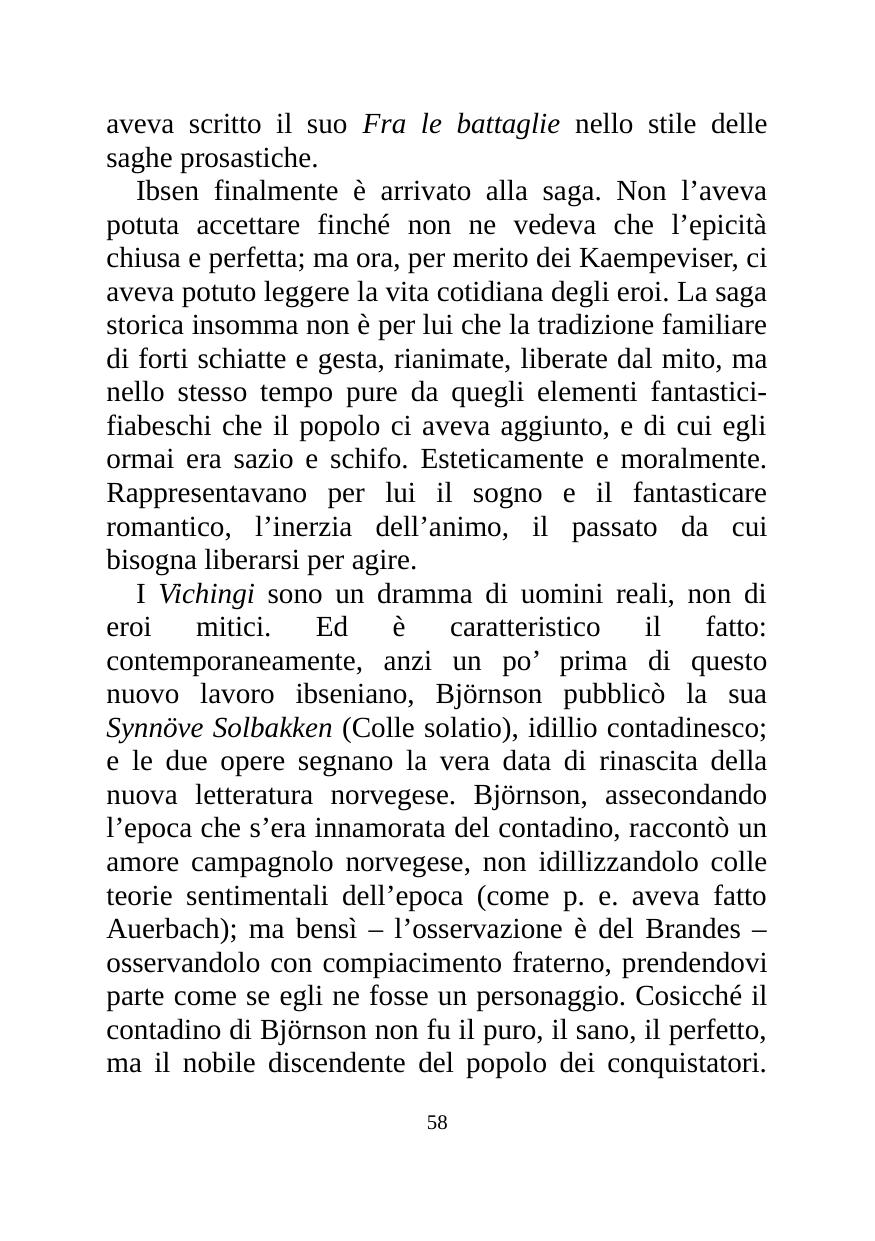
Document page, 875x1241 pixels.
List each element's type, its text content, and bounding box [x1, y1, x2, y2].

text Ibsen finalmente è arrivato alla saga. Non l’aveva potuta accettare finché non ne vedeva che l’epicità chiusa e perfetta; ma ora, per merito dei Kaempeviser, ci aveva potuto leggere la vita cotidiana degli eroi. La saga storica insomma non è per lui che la tradizione familiare di forti schiatte e gesta, rianimate, liberate dal mito, ma nello stesso tempo pure da quegli elementi fantastici-fiabeschi che il popolo ci aveva aggiunto, e di cui egli ormai era sazio e schifo. Esteticamente e moralmente. Rappresentavano per lui il sogno e il fantasticare romantico, l’inerzia dell’animo, il passato da cui bisogna liberarsi per agire. [106, 173, 768, 576]
text I Vichingi sono un dramma di uomini reali, non di eroi mitici. Ed è caratteristico il fatto: contemporaneamente, anzi un po’ prima di questo nuovo lavoro ibseniano, Björnson pubblicò la sua Synnöve Solbakken (Colle solatio), idillio contadinesco; e le due opere segnano la vera data di rinascita della nuova letteratura norvegese. Björnson, assecondando l’epoca che s’era innamorata del contadino, raccontò un amore campagnolo norvegese, non idillizzandolo colle teorie sentimentali dell’epoca (come p. e. aveva fatto Auerbach); ma bensì – l’osservazione è del Brandes – osservandolo con compiacimento fraterno, prendendovi parte come se egli ne fosse un personaggio. Cosicché il contadino di Björnson non fu il puro, il sano, il perfetto, ma il nobile discendente del popolo dei conquistatori. [106, 576, 768, 1079]
text aveva scritto il suo Fra le battaglie nello stile delle saghe prosastiche. [106, 106, 768, 173]
